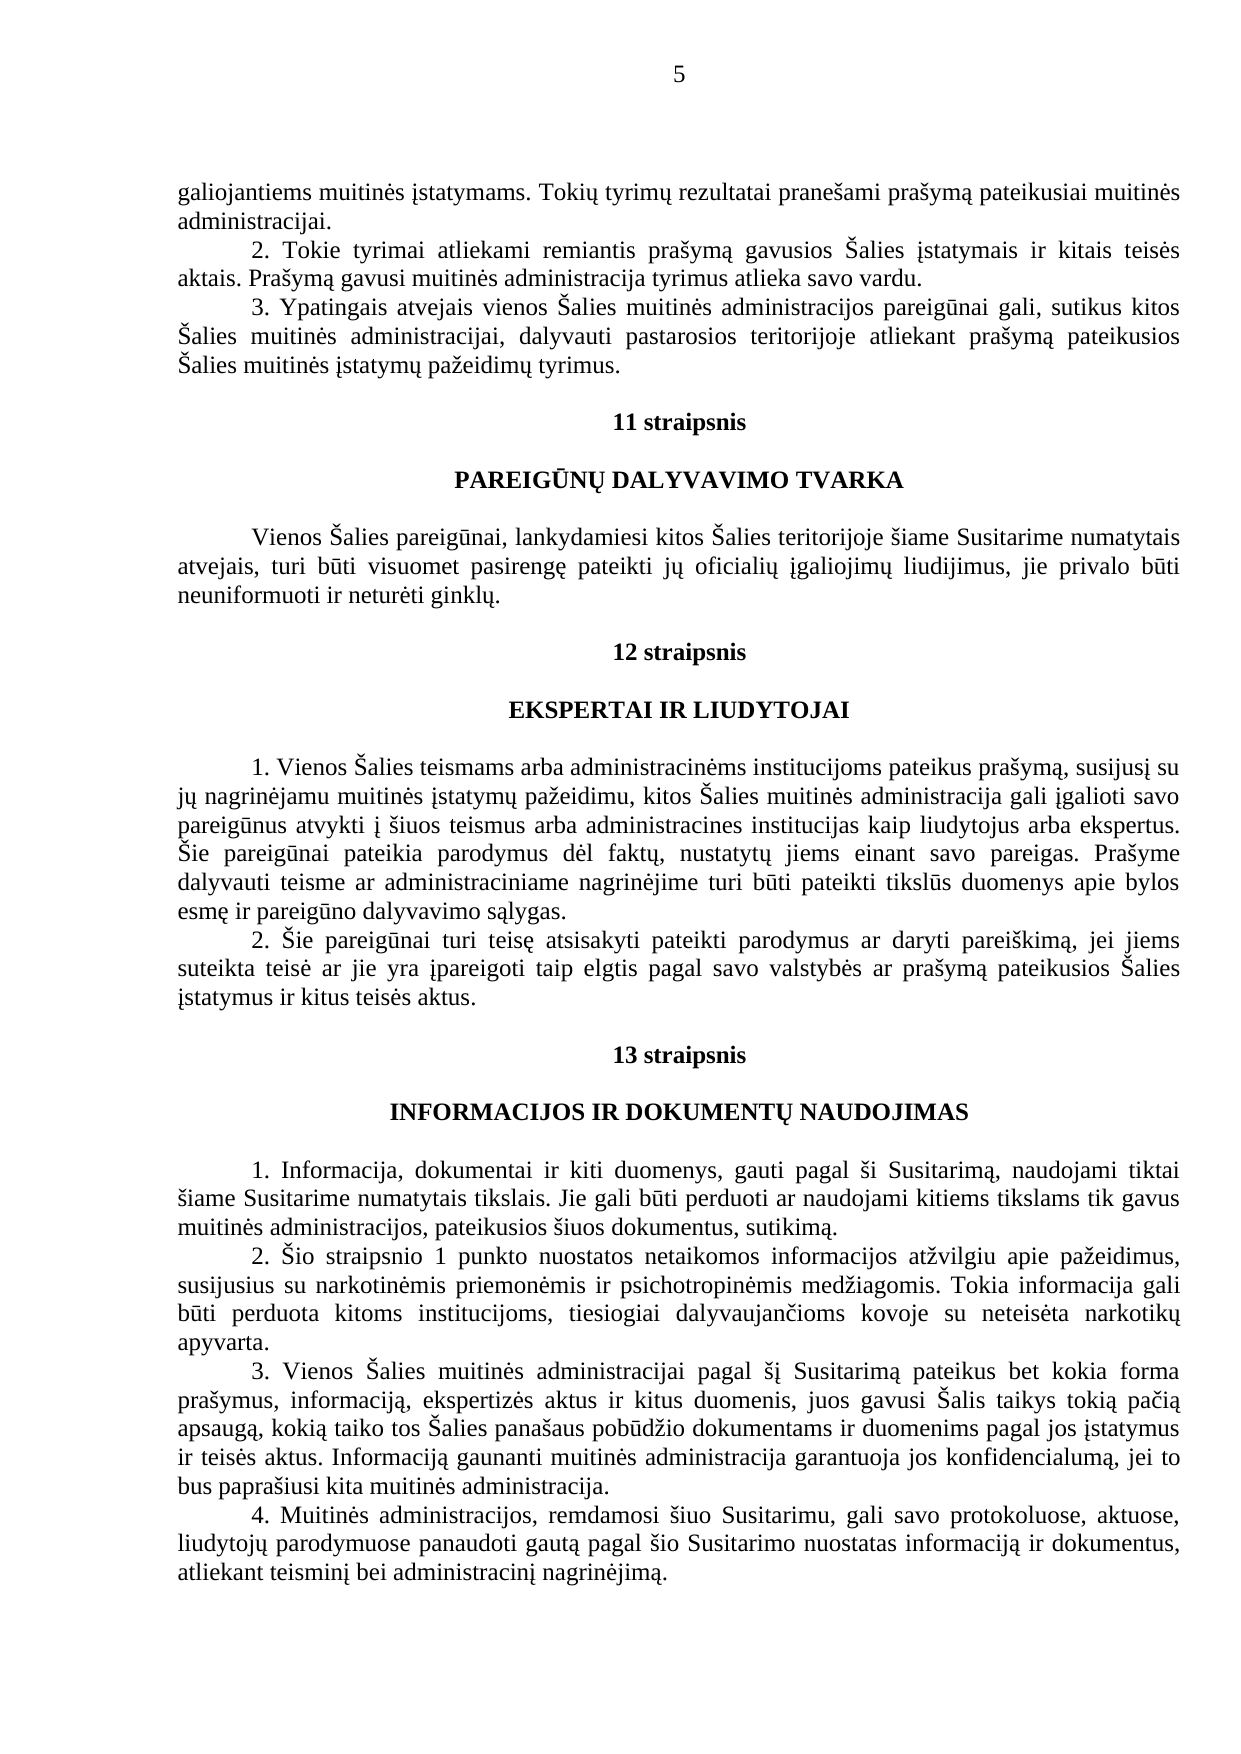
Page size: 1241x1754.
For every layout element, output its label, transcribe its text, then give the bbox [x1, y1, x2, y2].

text Vienos Šalies pareigūnai, lankydamiesi kitos Šalies teritorijoje šiame Susitarime numatytais atvejais, turi būti visuomet pasirengę pateikti jų oficialių įgaliojimų liudijimus, jie privalo būti neuniformuoti ir neturėti ginklų. [177, 522, 1181, 608]
text 2. Šio straipsnio 1 punkto nuostatos netaikomos informacijos atžvilgiu apie pažeidimus, susijusius su narkotinėmis priemonėmis ir psichotropinėmis medžiagomis. Tokia informacija gali būti perduota kitoms institucijoms, tiesiogiai dalyvaujančioms kovoje su neteisėta narkotikų apyvarta. [177, 1241, 1181, 1356]
text INFORMACIJOS IR DOKUMENTŲ NAUDOJIMAS [177, 1097, 1181, 1126]
text 2. Tokie tyrimai atliekami remiantis prašymą gavusios Šalies įstatymais ir kitais teisės aktais. Prašymą gavusi muitinės administracija tyrimus atlieka savo vardu. [177, 235, 1181, 292]
text 2. Šie pareigūnai turi teisę atsisakyti pateikti parodymus ar daryti pareiškimą, jei jiems suteikta teisė ar jie yra įpareigoti taip elgtis pagal savo valstybės ar prašymą pateikusios Šalies įstatymus ir kitus teisės aktus. [177, 925, 1181, 1011]
text 3. Ypatingais atvejais vienos Šalies muitinės administracijos pareigūnai gali, sutikus kitos Šalies muitinės administracijai, dalyvauti pastarosios teritorijoje atliekant prašymą pateikusios Šalies muitinės įstatymų pažeidimų tyrimus. [177, 292, 1181, 378]
text PAREIGŪNŲ DALYVAVIMO TVARKA [177, 465, 1181, 493]
text 11 straipsnis [177, 407, 1181, 436]
text 12 straipsnis [177, 637, 1181, 666]
text 1. Informacija, dokumentai ir kiti duomenys, gauti pagal ši Susitarimą, naudojami tiktai šiame Susitarime numatytais tikslais. Jie gali būti perduoti ar naudojami kitiems tikslams tik gavus muitinės administracijos, pateikusios šiuos dokumentus, sutikimą. [177, 1155, 1181, 1241]
text 3. Vienos Šalies muitinės administracijai pagal šį Susitarimą pateikus bet kokia forma prašymus, informaciją, ekspertizės aktus ir kitus duomenis, juos gavusi Šalis taikys tokią pačią apsaugą, kokią taiko tos Šalies panašaus pobūdžio dokumentams ir duomenims pagal jos įstatymus ir teisės aktus. Informaciją gaunanti muitinės administracija garantuoja jos konfidencialumą, jei to bus paprašiusi kita muitinės administracija. [177, 1356, 1181, 1500]
text EKSPERTAI IR LIUDYTOJAI [177, 695, 1181, 723]
text 4. Muitinės administracijos, remdamosi šiuo Susitarimu, gali savo protokoluose, aktuose, liudytojų parodymuose panaudoti gautą pagal šio Susitarimo nuostatas informaciją ir dokumentus, atliekant teisminį bei administracinį nagrinėjimą. [177, 1500, 1181, 1586]
text galiojantiems muitinės įstatymams. Tokių tyrimų rezultatai pranešami prašymą pateikusiai muitinės administracijai. [177, 177, 1181, 235]
text 13 straipsnis [177, 1040, 1181, 1068]
text 1. Vienos Šalies teismams arba administracinėms institucijoms pateikus prašymą, susijusį su jų nagrinėjamu muitinės įstatymų pažeidimu, kitos Šalies muitinės administracija gali įgalioti savo pareigūnus atvykti į šiuos teismus arba administracines institucijas kaip liudytojus arba ekspertus. Šie pareigūnai pateikia parodymus dėl faktų, nustatytų jiems einant savo pareigas. Prašyme dalyvauti teisme ar administraciniame nagrinėjime turi būti pateikti tikslūs duomenys apie bylos esmę ir pareigūno dalyvavimo sąlygas. [177, 752, 1181, 925]
